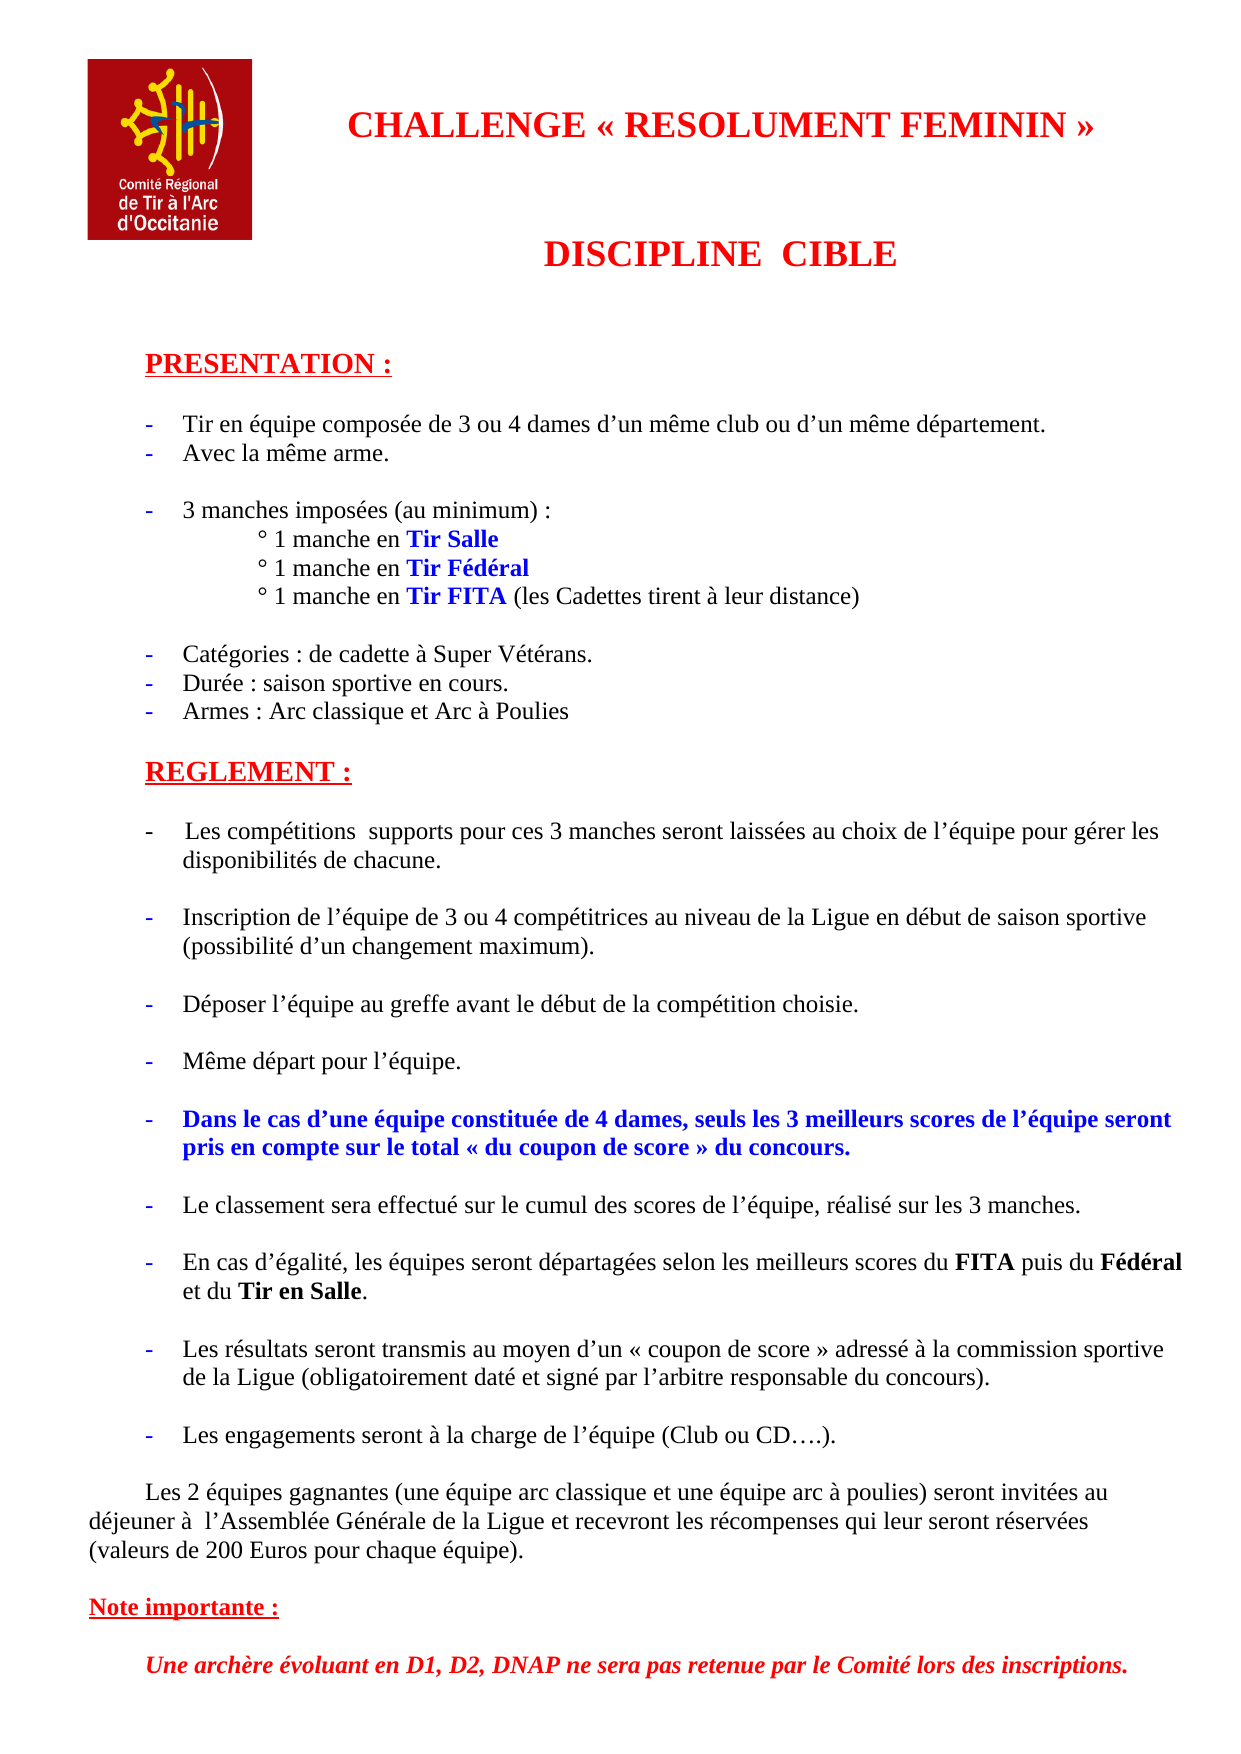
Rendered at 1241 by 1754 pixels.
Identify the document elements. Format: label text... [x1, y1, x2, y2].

text DISCIPLINE CIBLE [32, 232, 1189, 275]
list Les résultats seront transmis au moyen d’un « coupon de score » adressé à la commission sportive de la Ligue (obligatoirement daté et signé par l’arbitre responsable du concours). [145, 1334, 1189, 1391]
list En cas d’égalité, les équipes seront départagées selon les meilleurs scores du FITA puis du Fédéral et du Tir en Salle. [145, 1247, 1189, 1305]
text ° 1 manche en Tir FITA (les Cadettes tirent à leur distance) [145, 581, 1189, 610]
list Durée : saison sportive en cours. [145, 668, 1189, 696]
list Avec la même arme. [145, 438, 1189, 466]
text ° 1 manche en Tir Salle [145, 524, 1189, 553]
list Inscription de l’équipe de 3 ou 4 compétitrices au niveau de la Ligue en début de saison sportive (possibilité d’un changement maximum). [145, 902, 1189, 960]
list Catégories : de cadette à Super Vétérans. [145, 639, 1189, 668]
picture [87, 59, 253, 240]
list Les engagements seront à la charge de l’équipe (Club ou CD….). [145, 1420, 1189, 1449]
list Déposer l’équipe au greffe avant le début de la compétition choisie. [145, 989, 1189, 1017]
text REGLEMENT : [89, 754, 1189, 787]
text PRESENTATION : [32, 347, 1189, 380]
text Une archère évoluant en D1, D2, DNAP ne sera pas retenue par le Comité lors des inscriptions. [89, 1650, 1165, 1679]
text ° 1 manche en Tir Fédéral [145, 553, 1189, 581]
list Même départ pour l’équipe. [145, 1046, 1189, 1075]
list Armes : Arc classique et Arc à Poulies [145, 696, 1189, 725]
list Tir en équipe composée de 3 ou 4 dames d’un même club ou d’un même département. [145, 409, 1189, 438]
text [32, 102, 87, 145]
list Le classement sera effectué sur le cumul des scores de l’équipe, réalisé sur les 3 manches. [145, 1190, 1189, 1219]
list 3 manches imposées (au minimum) : [145, 495, 1189, 524]
list Dans le cas d’une équipe constituée de 4 dames, seuls les 3 meilleurs scores de l’équipe seront pris en compte sur le total « du coupon de score » du concours. [145, 1104, 1189, 1161]
text Les 2 équipes gagnantes (une équipe arc classique et une équipe arc à poulies) seront invitées au déjeuner à l’Assemblée Générale de la Ligue et recevront les récompenses qui leur seront réservées (valeurs de 200 Euros pour chaque équipe). [89, 1477, 1165, 1564]
text disponibilités de chacune. [145, 845, 1189, 874]
text Note importante : [89, 1592, 1165, 1621]
text CHALLENGE « RESOLUMENT FEMININ » [253, 102, 1189, 145]
text - Les compétitions supports pour ces 3 manches seront laissées au choix de l’équipe pour gérer les [145, 816, 1189, 845]
